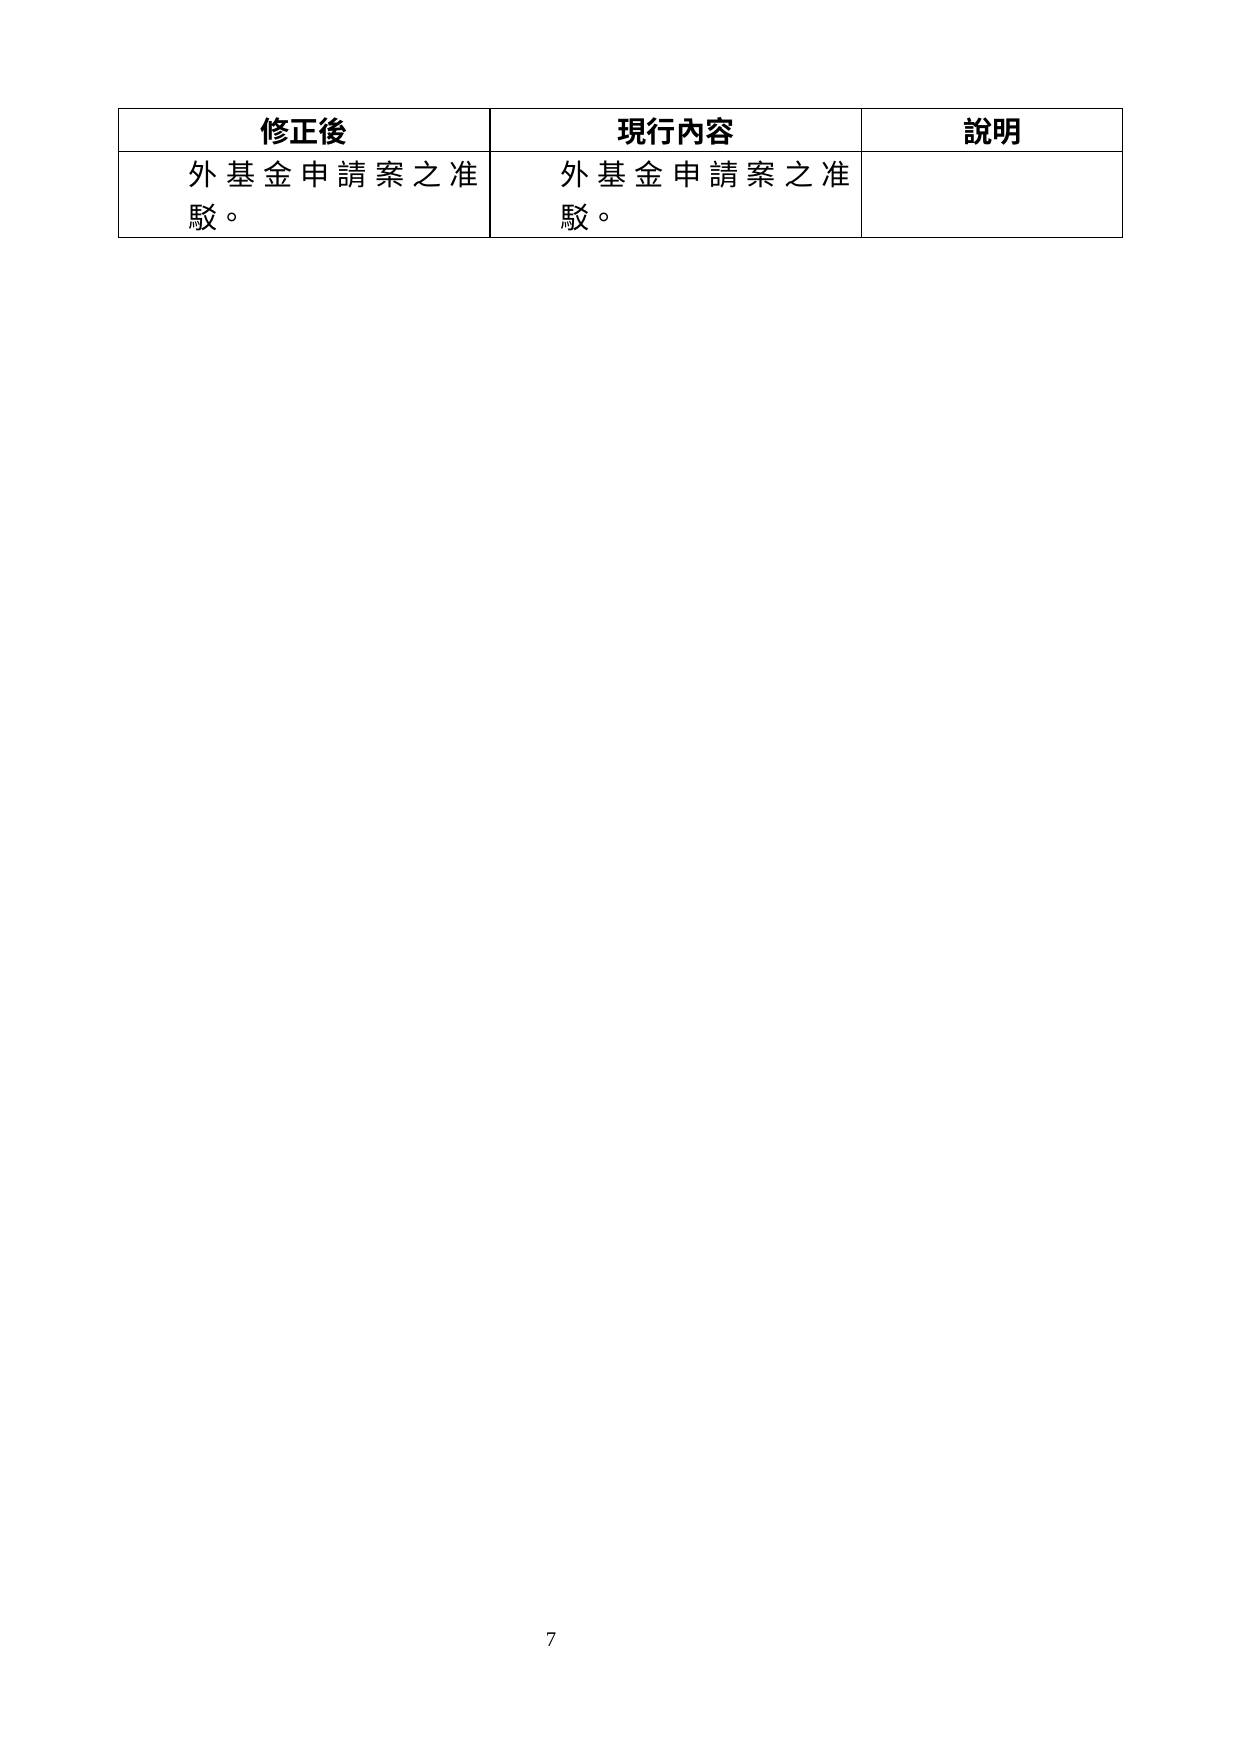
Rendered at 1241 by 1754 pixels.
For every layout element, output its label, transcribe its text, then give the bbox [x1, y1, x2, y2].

table_header 現行內容 [491, 109, 861, 151]
table_header 修正後 [119, 109, 489, 151]
table_cell 外基金申請案之准駁。 [119, 152, 489, 237]
table_cell [862, 152, 1122, 237]
table_header 說明 [862, 109, 1122, 151]
table_cell 外基金申請案之准駁。 [491, 152, 861, 237]
